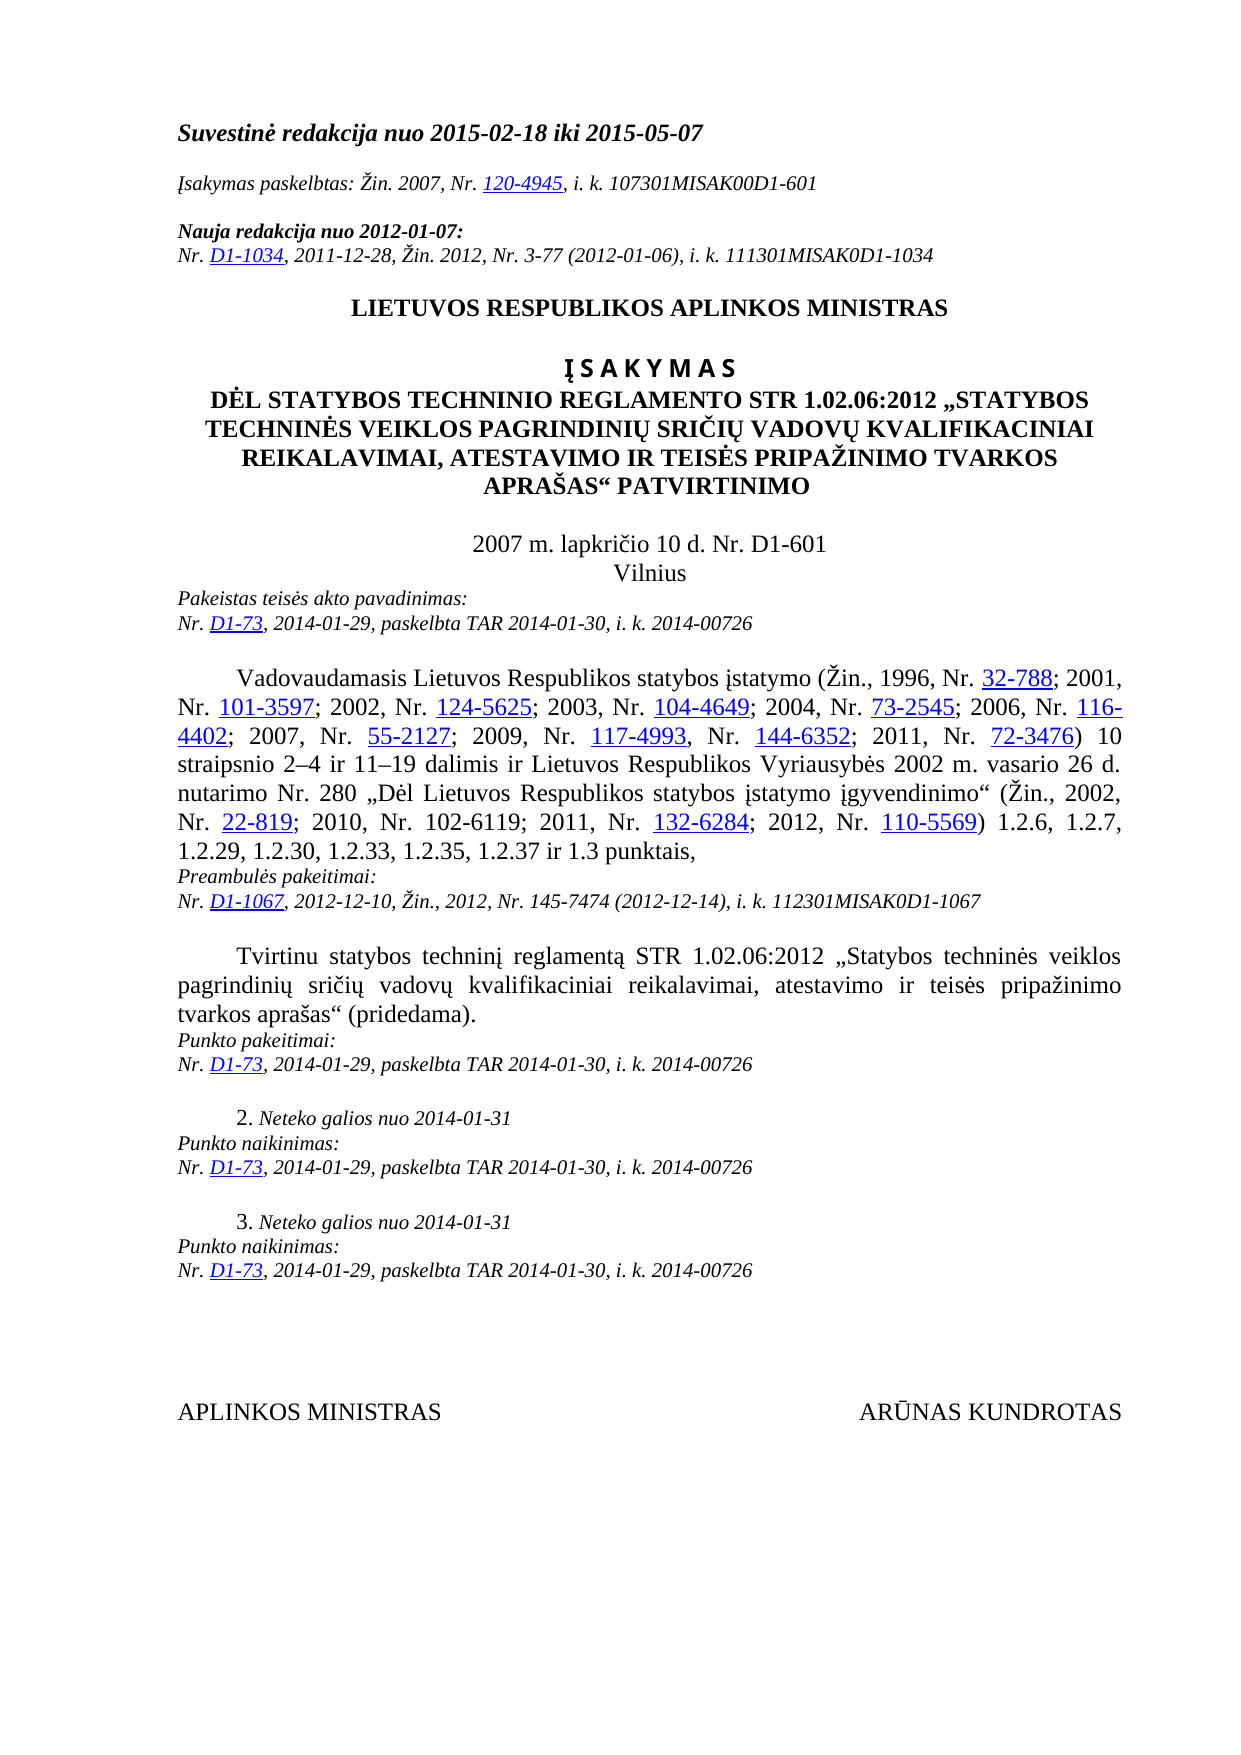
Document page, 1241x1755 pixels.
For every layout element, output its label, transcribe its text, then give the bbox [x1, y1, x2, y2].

text 2007 m. lapkričio 10 d. Nr. D1-601 [177, 529, 1122, 558]
text Nr. D1-73, 2014-01-29, paskelbta TAR 2014-01-30, i. k. 2014-00726 [177, 1052, 1122, 1076]
text LIETUVOS RESPUBLIKOS APLINKOS MINISTRAS [177, 293, 1122, 322]
text APLINKOS MINISTRAS ARŪNAS KUNDROTAS [177, 1397, 1122, 1426]
text Vilnius [177, 558, 1122, 586]
text Nr. D1-1034, 2011-12-28, Žin. 2012, Nr. 3-77 (2012-01-06), i. k. 111301MISAK0D1-1034 [177, 243, 1122, 267]
text ĮSAKYMAS [177, 351, 1122, 385]
text Nr. D1-73, 2014-01-29, paskelbta TAR 2014-01-30, i. k. 2014-00726 [177, 610, 1122, 634]
text Nr. D1-73, 2014-01-29, paskelbta TAR 2014-01-30, i. k. 2014-00726 [177, 1155, 1122, 1179]
text DĖL STATYBOS TECHNINIO REGLAMENTO STR 1.02.06:2012 „STATYBOS TECHNINĖS VEIKLOS PAGRINDINIŲ SRIČIŲ VADOVŲ KVALIFIKACINIAI REIKALAVIMAI, ATESTAVIMO IR TEISĖS PRIPAŽINIMO TVARKOS APRAŠAS“ PATVIRTINIMO [177, 385, 1122, 500]
text 3. Neteko galios nuo 2014-01-31 [177, 1208, 1122, 1234]
text Punkto pakeitimai: [177, 1028, 1122, 1052]
text Preambulės pakeitimai: [177, 864, 1122, 888]
text Vadovaudamasis Lietuvos Respublikos statybos įstatymo (Žin., 1996, Nr. 32-788; 2001, Nr. 101-3597; 2002, Nr. 124-5625; 2003, Nr. 104-4649; 2004, Nr. 73-2545; 2006, Nr. 116-4402; 2007, Nr. 55-2127; 2009, Nr. 117-4993, Nr. 144-6352; 2011, Nr. 72-3476) 10 straipsnio 2–4 ir 11–19 dalimis ir Lietuvos Respublikos Vyriausybės 2002 m. vasario 26 d. nutarimo Nr. 280 „Dėl Lietuvos Respublikos statybos įstatymo įgyvendinimo“ (Žin., 2002, Nr. 22-819; 2010, Nr. 102-6119; 2011, Nr. 132-6284; 2012, Nr. 110-5569) 1.2.6, 1.2.7, 1.2.29, 1.2.30, 1.2.33, 1.2.35, 1.2.37 ir 1.3 punktais, [177, 663, 1122, 864]
text Nr. D1-1067, 2012-12-10, Žin., 2012, Nr. 145-7474 (2012-12-14), i. k. 112301MISAK0D1-1067 [177, 888, 1122, 913]
text Nr. D1-73, 2014-01-29, paskelbta TAR 2014-01-30, i. k. 2014-00726 [177, 1258, 1122, 1282]
text Tvirtinu statybos techninį reglamentą STR 1.02.06:2012 „Statybos techninės veiklos pagrindinių sričių vadovų kvalifikaciniai reikalavimai, atestavimo ir teisės pripažinimo tvarkos aprašas“ (pridedama). [177, 941, 1122, 1028]
text Nauja redakcija nuo 2012-01-07: [177, 219, 1122, 243]
text Punkto naikinimas: [177, 1234, 1122, 1258]
text Pakeistas teisės akto pavadinimas: [177, 586, 1122, 610]
text Punkto naikinimas: [177, 1131, 1122, 1155]
text Suvestinė redakcija nuo 2015-02-18 iki 2015-05-07 [177, 118, 1122, 147]
text Įsakymas paskelbtas: Žin. 2007, Nr. 120-4945, i. k. 107301MISAK00D1-601 [177, 171, 1122, 195]
text 2. Neteko galios nuo 2014-01-31 [177, 1104, 1122, 1131]
